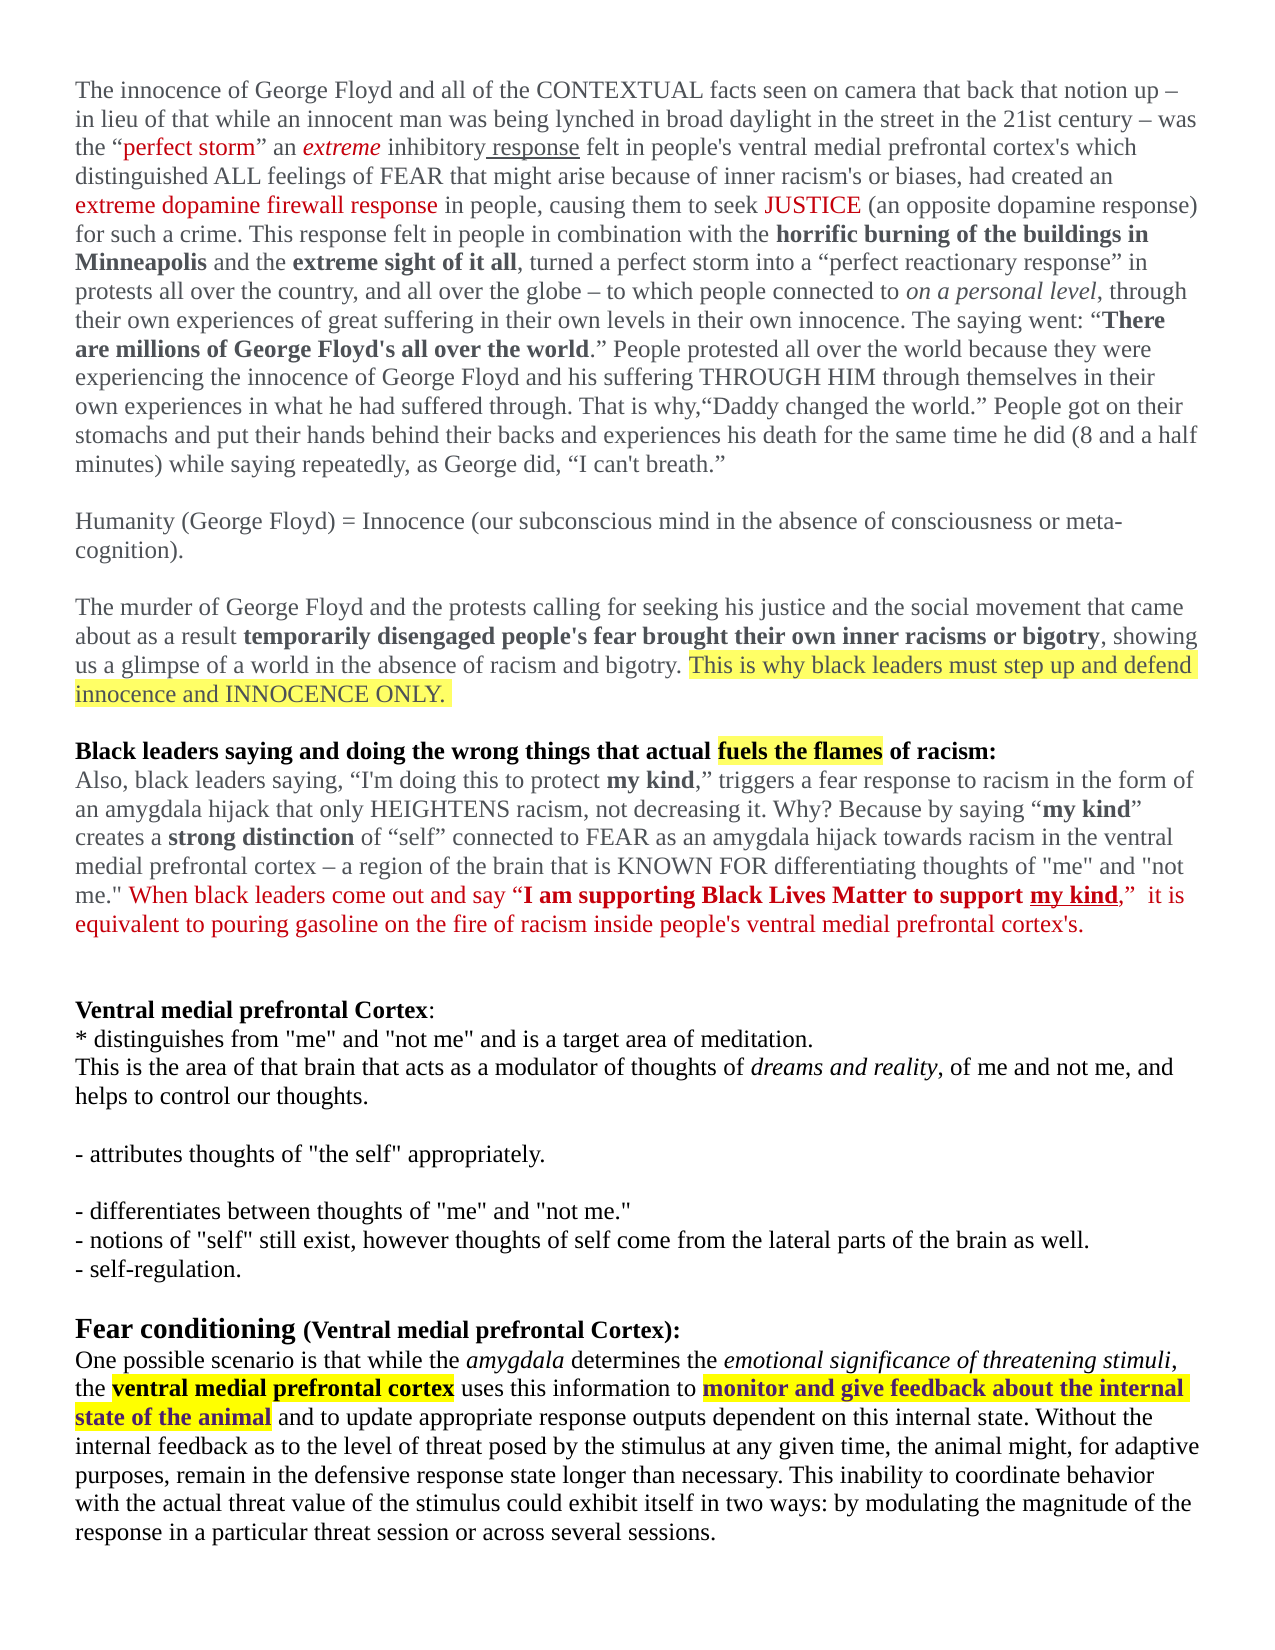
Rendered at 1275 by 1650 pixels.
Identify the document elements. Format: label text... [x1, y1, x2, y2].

text - attributes thoughts of "the self" appropriately. [75, 1139, 1200, 1167]
text This is the area of that brain that acts as a modulator of thoughts of dreams and reality, of me and not me, and helps to control our thoughts. [75, 1052, 1200, 1110]
text Ventral medial prefrontal Cortex: * distinguishes from "me" and "not me" and is a target area of meditation. [75, 995, 1200, 1052]
text - differentiates between thoughts of "me" and "not me." [75, 1196, 1200, 1225]
text The innocence of George Floyd and all of the CONTEXTUAL facts seen on camera that back that notion up – in lieu of that while an innocent man was being lynched in broad daylight in the street in the 21ist century – was the “perfect storm” an extreme inhibitory response felt in people's ventral medial prefrontal cortex's which distinguished ALL feelings of FEAR that might arise because of inner racism's or biases, had created an extreme dopamine firewall response in people, causing them to seek JUSTICE (an opposite dopamine response) for such a crime. This response felt in people in combination with the horrific burning of the buildings in Minneapolis and the extreme sight of it all, turned a perfect storm into a “perfect reactionary response” in protests all over the country, and all over the globe – to which people connected to on a personal level, through their own experiences of great suffering in their own levels in their own innocence. The saying went: “There are millions of George Floyd's all over the world.” People protested all over the world because they were experiencing the innocence of George Floyd and his suffering THROUGH HIM through themselves in their own experiences in what he had suffered through. That is why,“Daddy changed the world.” People got on their stomachs and put their hands behind their backs and experiences his death for the same time he did (8 and a half minutes) while saying repeatedly, as George did, “I can't breath.” Humanity (George Floyd) = Innocence (our subconscious mind in the absence of consciousness or meta-cognition). [75, 75, 1200, 564]
text - notions of "self" still exist, however thoughts of self come from the lateral parts of the brain as well. [75, 1225, 1200, 1254]
text - self-regulation. Fear conditioning (Ventral medial prefrontal Cortex): One possible scenario is that while the amygdala determines the emotional significance of threatening stimuli, the ventral medial prefrontal cortex uses this information to monitor and give feedback about the internal state of the animal and to update appropriate response outputs dependent on this internal state. Without the internal feedback as to the level of threat posed by the stimulus at any given time, the animal might, for adaptive purposes, remain in the defensive response state longer than necessary. This inability to coordinate behavior with the actual threat value of the stimulus could exhibit itself in two ways: by modulating the magnitude of the response in a particular threat session or across several sessions. [75, 1254, 1200, 1546]
text The murder of George Floyd and the protests calling for seeking his justice and the social movement that came about as a result temporarily disengaged people's fear brought their own inner racisms or bigotry, showing us a glimpse of a world in the absence of racism and bigotry. This is why black leaders must step up and defend innocence and INNOCENCE ONLY. Black leaders saying and doing the wrong things that actual fuels the flames of racism: Also, black leaders saying, “I'm doing this to protect my kind,” triggers a fear response to racism in the form of an amygdala hijack that only HEIGHTENS racism, not decreasing it. Why? Because by saying “my kind” creates a strong distinction of “self” connected to FEAR as an amygdala hijack towards racism in the ventral medial prefrontal cortex – a region of the brain that is KNOWN FOR differentiating thoughts of "me" and "not me." When black leaders come out and say “I am supporting Black Lives Matter to support my kind,” it is equivalent to pouring gasoline on the fire of racism inside people's ventral medial prefrontal cortex's. [75, 564, 1200, 937]
